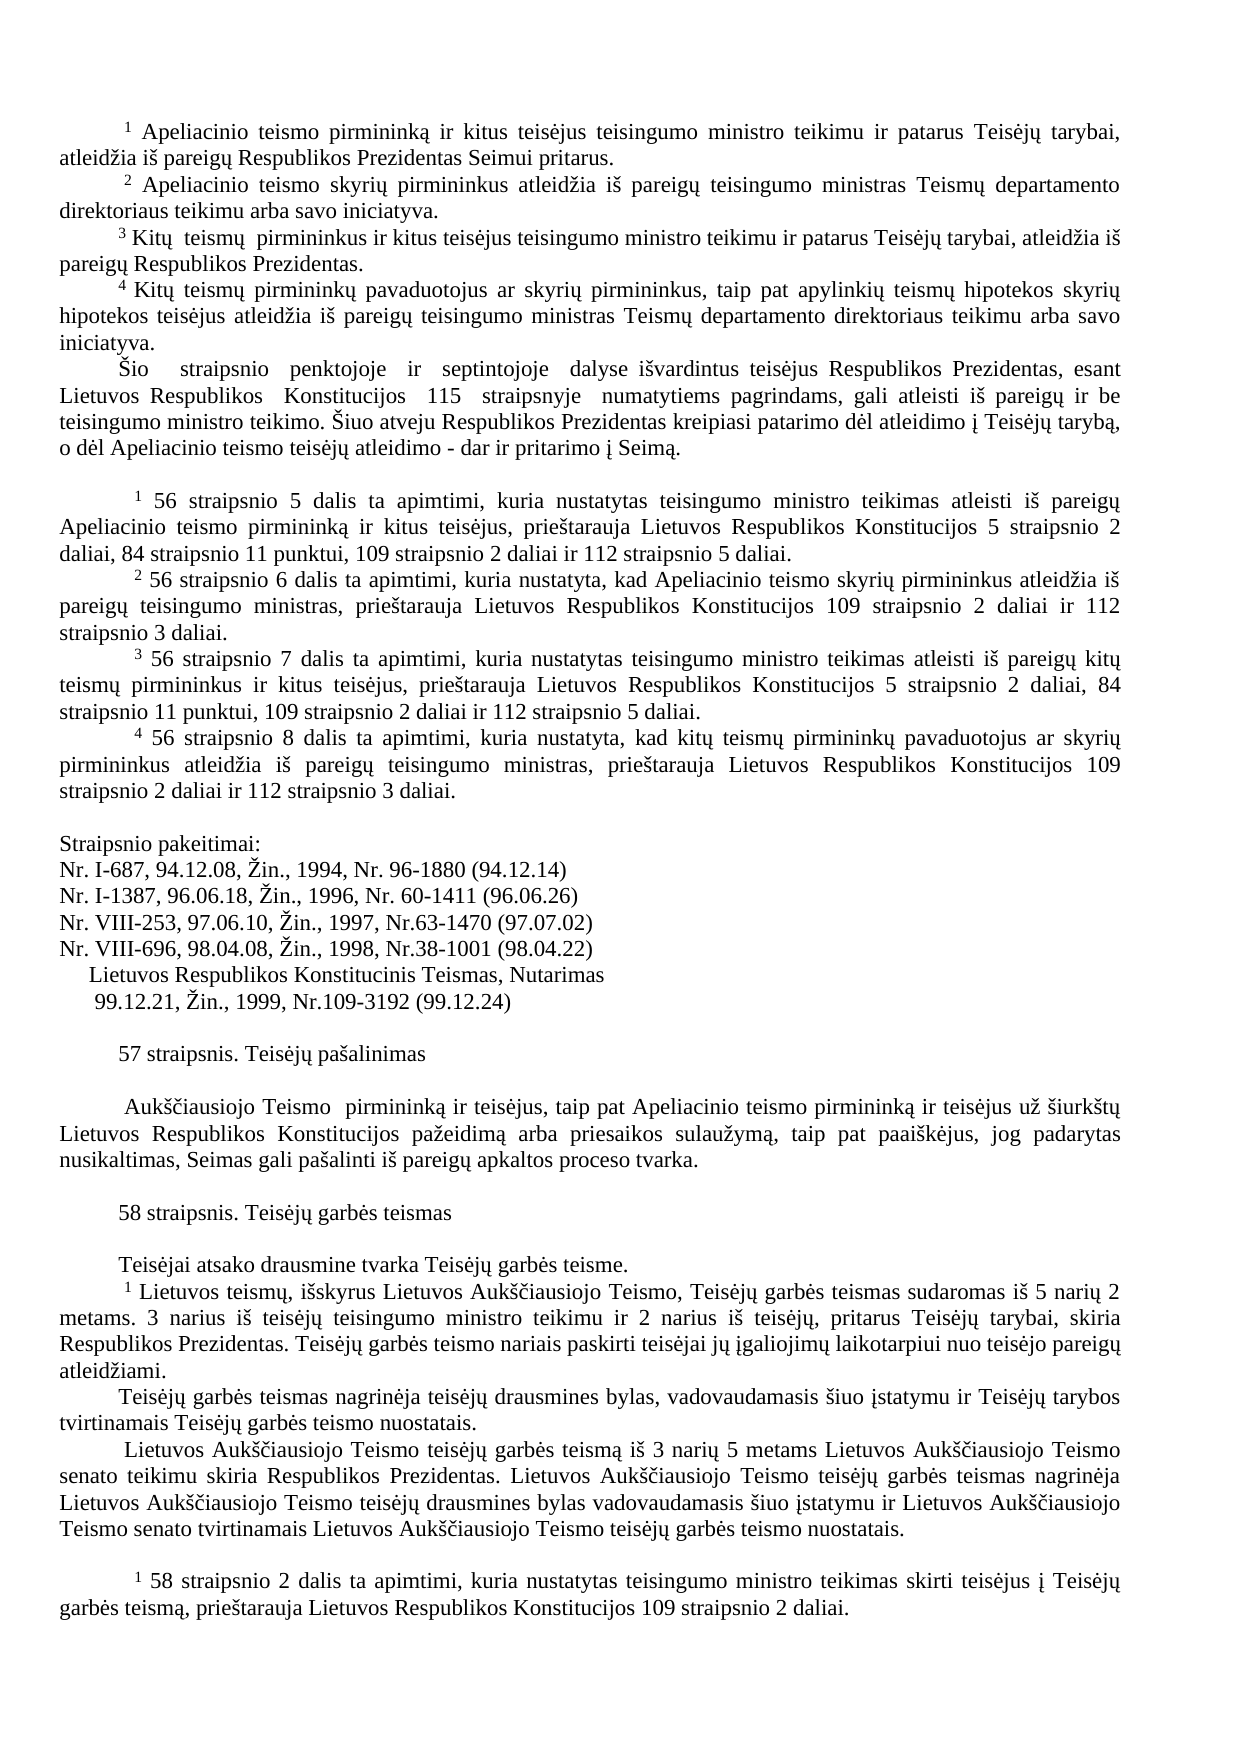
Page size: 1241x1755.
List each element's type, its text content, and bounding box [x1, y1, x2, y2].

text Teisėjų garbės teismas nagrinėja teisėjų drausmines bylas, vadovaudamasis šiuo įstatymu ir Teisėjų tarybos tvirtinamais Teisėjų garbės teismo nuostatais. [59, 1383, 1122, 1436]
text 1 58 straipsnio 2 dalis ta apimtimi, kuria nustatytas teisingumo ministro teikimas skirti teisėjus į Teisėjų garbės teismą, prieštarauja Lietuvos Respublikos Konstitucijos 109 straipsnio 2 daliai. [59, 1568, 1122, 1620]
text Šio straipsnio penktojoje ir septintojoje dalyse išvardintus teisėjus Respublikos Prezidentas, esant Lietuvos Respublikos Konstitucijos 115 straipsnyje numatytiems pagrindams, gali atleisti iš pareigų ir be teisingumo ministro teikimo. Šiuo atveju Respublikos Prezidentas kreipiasi patarimo dėl atleidimo į Teisėjų tarybą, o dėl Apeliacinio teismo teisėjų atleidimo - dar ir pritarimo į Seimą. [59, 355, 1122, 461]
text 57 straipsnis. Teisėjų pašalinimas [59, 1041, 1122, 1067]
text 4 56 straipsnio 8 dalis ta apimtimi, kuria nustatyta, kad kitų teismų pirmininkų pavaduotojus ar skyrių pirmininkus atleidžia iš pareigų teisingumo ministras, prieštarauja Lietuvos Respublikos Konstitucijos 109 straipsnio 2 daliai ir 112 straipsnio 3 daliai. [59, 724, 1122, 803]
text 99.12.21, Žin., 1999, Nr.109-3192 (99.12.24) [59, 988, 1122, 1014]
text 2 56 straipsnio 6 dalis ta apimtimi, kuria nustatyta, kad Apeliacinio teismo skyrių pirmininkus atleidžia iš pareigų teisingumo ministras, prieštarauja Lietuvos Respublikos Konstitucijos 109 straipsnio 2 daliai ir 112 straipsnio 3 daliai. [59, 566, 1122, 645]
text 1 Apeliacinio teismo pirmininką ir kitus teisėjus teisingumo ministro teikimu ir patarus Teisėjų tarybai, atleidžia iš pareigų Respublikos Prezidentas Seimui pritarus. [59, 118, 1122, 171]
text Nr. I-687, 94.12.08, Žin., 1994, Nr. 96-1880 (94.12.14) [59, 856, 1122, 882]
text Lietuvos Aukščiausiojo Teismo teisėjų garbės teismą iš 3 narių 5 metams Lietuvos Aukščiausiojo Teismo senato teikimu skiria Respublikos Prezidentas. Lietuvos Aukščiausiojo Teismo teisėjų garbės teismas nagrinėja Lietuvos Aukščiausiojo Teismo teisėjų drausmines bylas vadovaudamasis šiuo įstatymu ir Lietuvos Aukščiausiojo Teismo senato tvirtinamais Lietuvos Aukščiausiojo Teismo teisėjų garbės teismo nuostatais. [59, 1436, 1122, 1541]
text Straipsnio pakeitimai: [59, 830, 1122, 856]
text Teisėjai atsako drausmine tvarka Teisėjų garbės teisme. [59, 1251, 1122, 1278]
text Nr. VIII-696, 98.04.08, Žin., 1998, Nr.38-1001 (98.04.22) [59, 935, 1122, 961]
text 58 straipsnis. Teisėjų garbės teismas [59, 1199, 1122, 1225]
text Nr. VIII-253, 97.06.10, Žin., 1997, Nr.63-1470 (97.07.02) [59, 909, 1122, 935]
text Lietuvos Respublikos Konstitucinis Teismas, Nutarimas [59, 961, 1122, 988]
text 4 Kitų teismų pirmininkų pavaduotojus ar skyrių pirmininkus, taip pat apylinkių teismų hipotekos skyrių hipotekos teisėjus atleidžia iš pareigų teisingumo ministras Teismų departamento direktoriaus teikimu arba savo iniciatyva. [59, 276, 1122, 355]
text Nr. I-1387, 96.06.18, Žin., 1996, Nr. 60-1411 (96.06.26) [59, 882, 1122, 909]
text 2 Apeliacinio teismo skyrių pirmininkus atleidžia iš pareigų teisingumo ministras Teismų departamento direktoriaus teikimu arba savo iniciatyva. [59, 171, 1122, 223]
text 1 56 straipsnio 5 dalis ta apimtimi, kuria nustatytas teisingumo ministro teikimas atleisti iš pareigų Apeliacinio teismo pirmininką ir kitus teisėjus, prieštarauja Lietuvos Respublikos Konstitucijos 5 straipsnio 2 daliai, 84 straipsnio 11 punktui, 109 straipsnio 2 daliai ir 112 straipsnio 5 daliai. [59, 487, 1122, 566]
text 3 Kitų teismų pirmininkus ir kitus teisėjus teisingumo ministro teikimu ir patarus Teisėjų tarybai, atleidžia iš pareigų Respublikos Prezidentas. [59, 223, 1122, 276]
text Aukščiausiojo Teismo pirmininką ir teisėjus, taip pat Apeliacinio teismo pirmininką ir teisėjus už šiurkštų Lietuvos Respublikos Konstitucijos pažeidimą arba priesaikos sulaužymą, taip pat paaiškėjus, jog padarytas nusikaltimas, Seimas gali pašalinti iš pareigų apkaltos proceso tvarka. [59, 1093, 1122, 1172]
text 3 56 straipsnio 7 dalis ta apimtimi, kuria nustatytas teisingumo ministro teikimas atleisti iš pareigų kitų teismų pirmininkus ir kitus teisėjus, prieštarauja Lietuvos Respublikos Konstitucijos 5 straipsnio 2 daliai, 84 straipsnio 11 punktui, 109 straipsnio 2 daliai ir 112 straipsnio 5 daliai. [59, 645, 1122, 724]
text 1 Lietuvos teismų, išskyrus Lietuvos Aukščiausiojo Teismo, Teisėjų garbės teismas sudaromas iš 5 narių 2 metams. 3 narius iš teisėjų teisingumo ministro teikimu ir 2 narius iš teisėjų, pritarus Teisėjų tarybai, skiria Respublikos Prezidentas. Teisėjų garbės teismo nariais paskirti teisėjai jų įgaliojimų laikotarpiui nuo teisėjo pareigų atleidžiami. [59, 1278, 1122, 1383]
